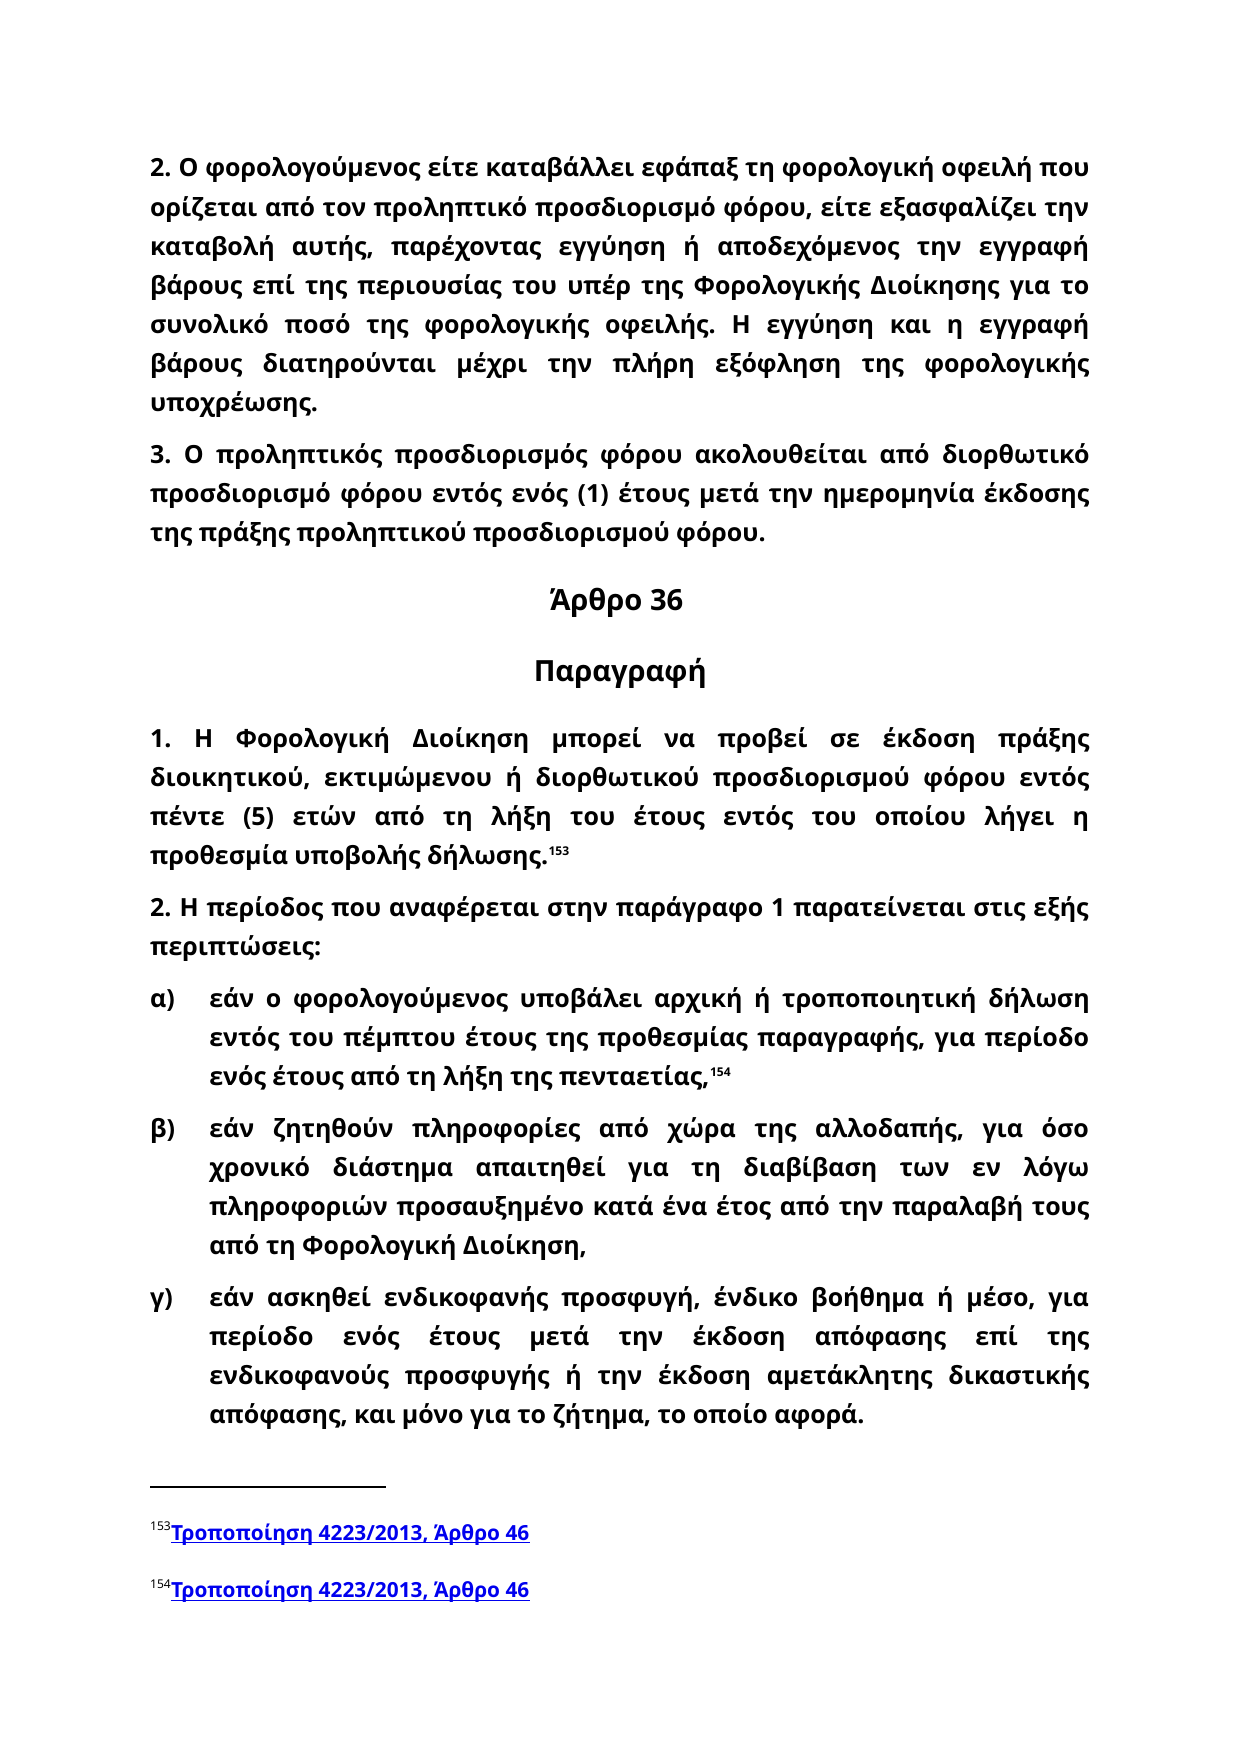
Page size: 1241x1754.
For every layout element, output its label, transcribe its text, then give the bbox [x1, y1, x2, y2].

subtitle Παραγραφή [150, 650, 1090, 689]
text Τροποποίηση 4223/2013, Άρθρο 46 [150, 1518, 1090, 1546]
text 2. Ο φορολογούμενος είτε καταβάλλει εφάπαξ τη φορολογική οφειλή που ορίζεται από τον προληπτικό προσδιορισμό φόρου, είτε εξασφαλίζει την καταβολή αυτής, παρέχοντας εγγύηση ή αποδεχόμενος την εγγραφή βάρους επί της περιουσίας του υπέρ της Φορολογικής Διοίκησης για το συνολικό ποσό της φορολογικής οφειλής. Η εγγύηση και η εγγραφή βάρους διατηρούνται μέχρι την πλήρη εξόφληση της φορολογικής υποχρέωσης. [150, 150, 1090, 419]
text 1. Η Φορολογική Διοίκηση μπορεί να προβεί σε έκδοση πράξης διοικητικού, εκτιμώμενου ή διορθωτικού προσδιορισμού φόρου εντός πέντε (5) ετών από τη λήξη του έτους εντός του οποίου λήγει η προθεσμία υποβολής δήλωσης. [150, 720, 1090, 872]
text 2. Η περίοδος που αναφέρεται στην παράγραφο 1 παρατείνεται στις εξής περιπτώσεις: [150, 889, 1090, 963]
text 3. Ο προληπτικός προσδιορισμός φόρου ακολουθείται από διορθωτικό προσδιορισμό φόρου εντός ενός (1) έτους μετά την ημερομηνία έκδοσης της πράξης προληπτικού προσδιορισμού φόρου. [150, 437, 1090, 549]
list β) εάν ζητηθούν πληροφορίες από χώρα της αλλοδαπής, για όσο χρονικό διάστημα απαιτηθεί για τη διαβίβαση των εν λόγω πληροφοριών προσαυξημένο κατά ένα έτος από την παραλαβή τους από τη Φορολογική Διοίκηση, [150, 1110, 1090, 1262]
subtitle Άρθρο 36 [150, 579, 1090, 619]
list α) εάν ο φορολογούμενος υποβάλει αρχική ή τροποποιητική δήλωση εντός του πέμπτου έτους της προθεσμίας παραγραφής, για περίοδο ενός έτους από τη λήξη της πενταετίας, [150, 980, 1090, 1093]
text Τροποποίηση 4223/2013, Άρθρο 46 [150, 1576, 1090, 1604]
list γ) εάν ασκηθεί ενδικοφανής προσφυγή, ένδικο βοήθημα ή μέσο, για περίοδο ενός έτους μετά την έκδοση απόφασης επί της ενδικοφανούς προσφυγής ή την έκδοση αμετάκλητης δικαστικής απόφασης, και μόνο για το ζήτημα, το οποίο αφορά. [150, 1279, 1090, 1431]
